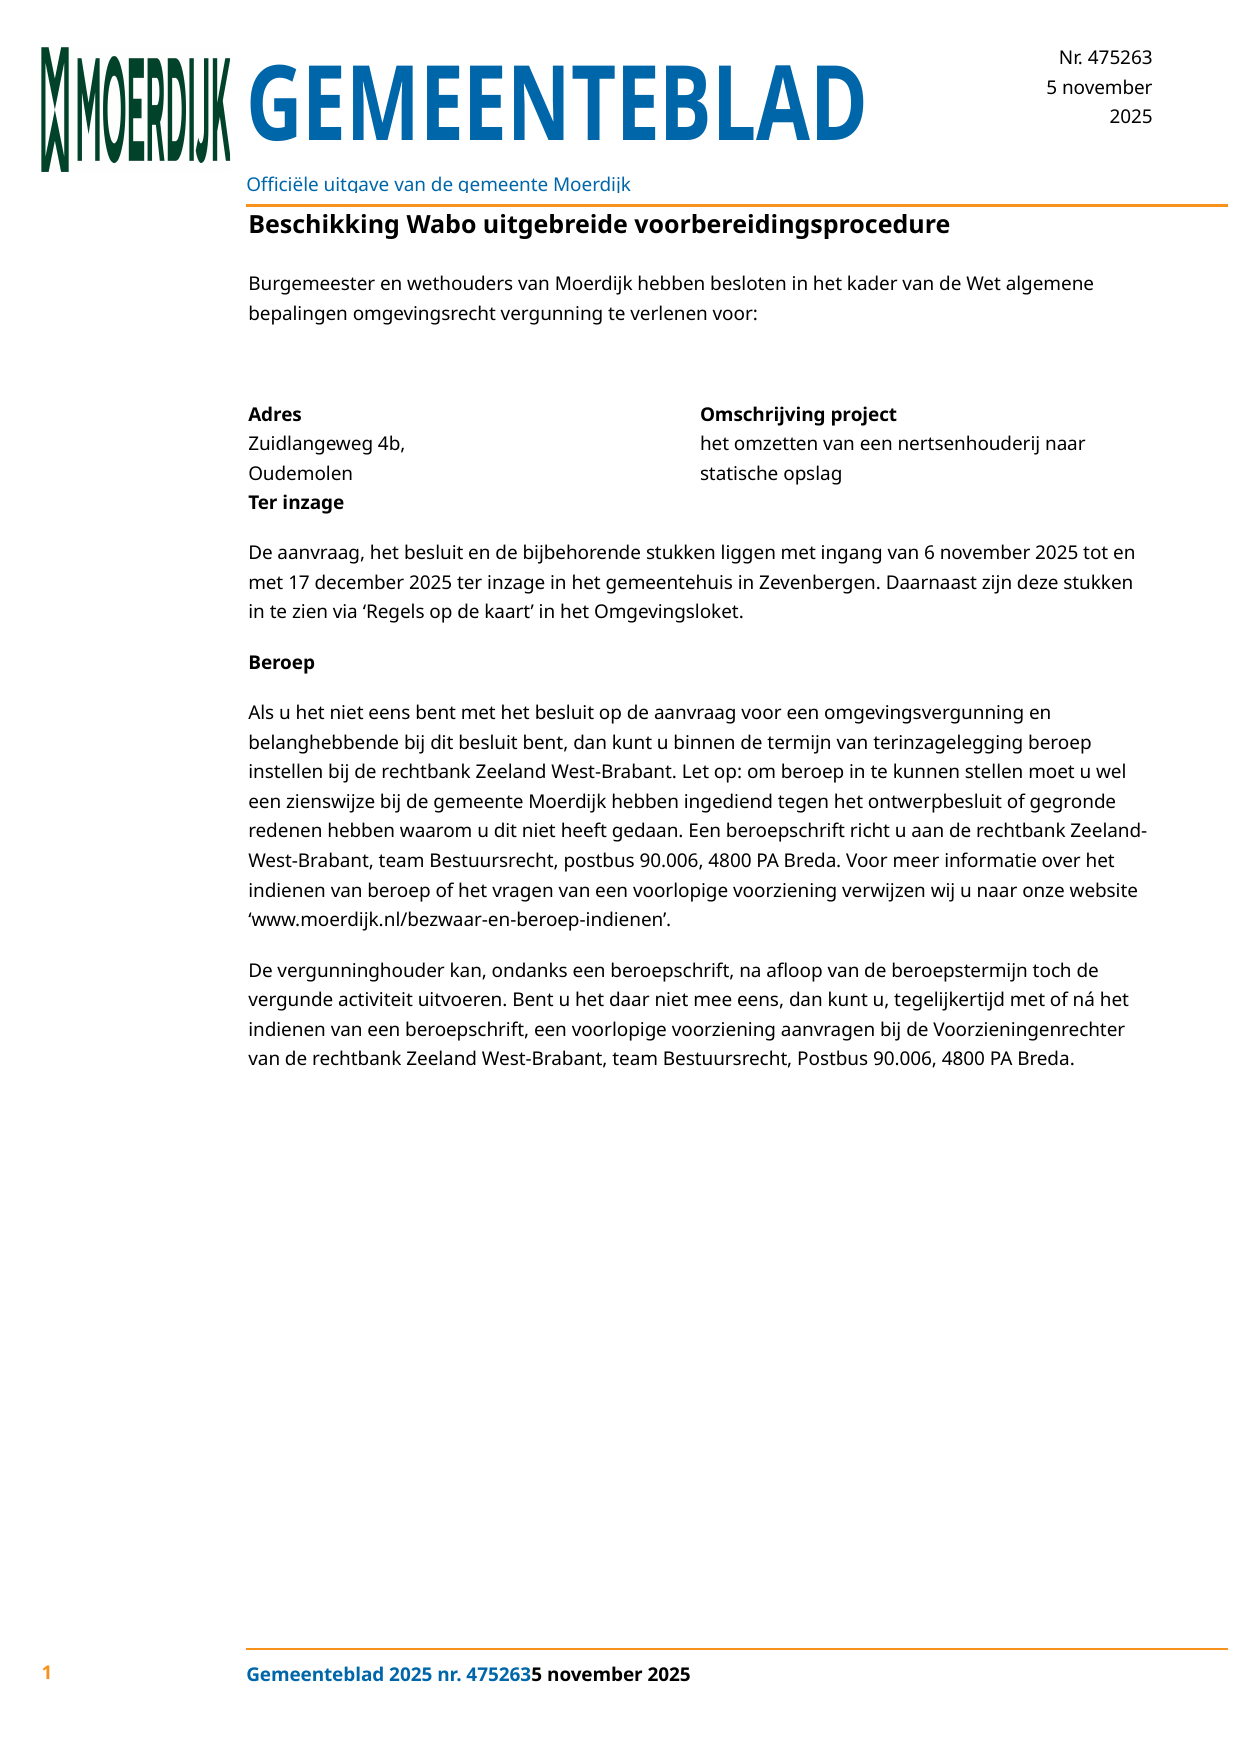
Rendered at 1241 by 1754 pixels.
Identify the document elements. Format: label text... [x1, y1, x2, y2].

picture [41, 47, 231, 172]
text Als u het niet eens bent met het besluit op de aanvraag voor een omgevingsvergunning en belanghebbende bij dit besluit bent, dan kunt u binnen de termijn van terinzagelegging beroep instellen bij de rechtbank Zeeland West-Brabant. Let op: om beroep in te kunnen stellen moet u wel een zienswijze bij de gemeente Moerdijk hebben ingediend tegen het ontwerpbesluit of gegronde redenen hebben waarom u dit niet heeft gedaan. Een beroepschrift richt u aan de rechtbank Zeeland-West-Brabant, team Bestuursrecht, postbus 90.006, 4800 PA Breda. Voor meer informatie over het indienen van beroep of het vragen van een voorlopige voorziening verwijzen wij u naar onze website ‘www.moerdijk.nl/bezwaar-en-beroep-indienen’. [248, 699, 1152, 932]
text Burgemeester en wethouders van Moerdijk hebben besloten in het kader van de Wet algemene bepalingen omgevingsrecht vergunning te verlenen voor: [248, 270, 1152, 326]
text Beschikking Wabo uitgebreide voorbereidingsprocedure [248, 207, 1152, 241]
text Ter inzage [248, 489, 1152, 515]
text Beroep [248, 649, 1152, 675]
table_header Adres Zuidlangeweg 4b, Oudemolen [248, 401, 700, 486]
table_header Omschrijving project het omzetten van een nertsenhouderij naar statische opslag [700, 401, 1152, 486]
text De vergunninghouder kan, ondanks een beroepschrift, na afloop van de beroepstermijn toch de vergunde activiteit uitvoeren. Bent u het daar niet mee eens, dan kunt u, tegelijkertijd met of ná het indienen van een beroepschrift, een voorlopige voorziening aanvragen bij de Voorzieningenrechter van de rechtbank Zeeland West-Brabant, team Bestuursrecht, Postbus 90.006, 4800 PA Breda. [248, 957, 1152, 1071]
text De aanvraag, het besluit en de bijbehorende stukken liggen met ingang van 6 november 2025 tot en met 17 december 2025 ter inzage in het gemeentehuis in Zevenbergen. Daarnaast zijn deze stukken in te zien via ‘Regels op de kaart’ in het Omgevingsloket. [248, 539, 1152, 624]
